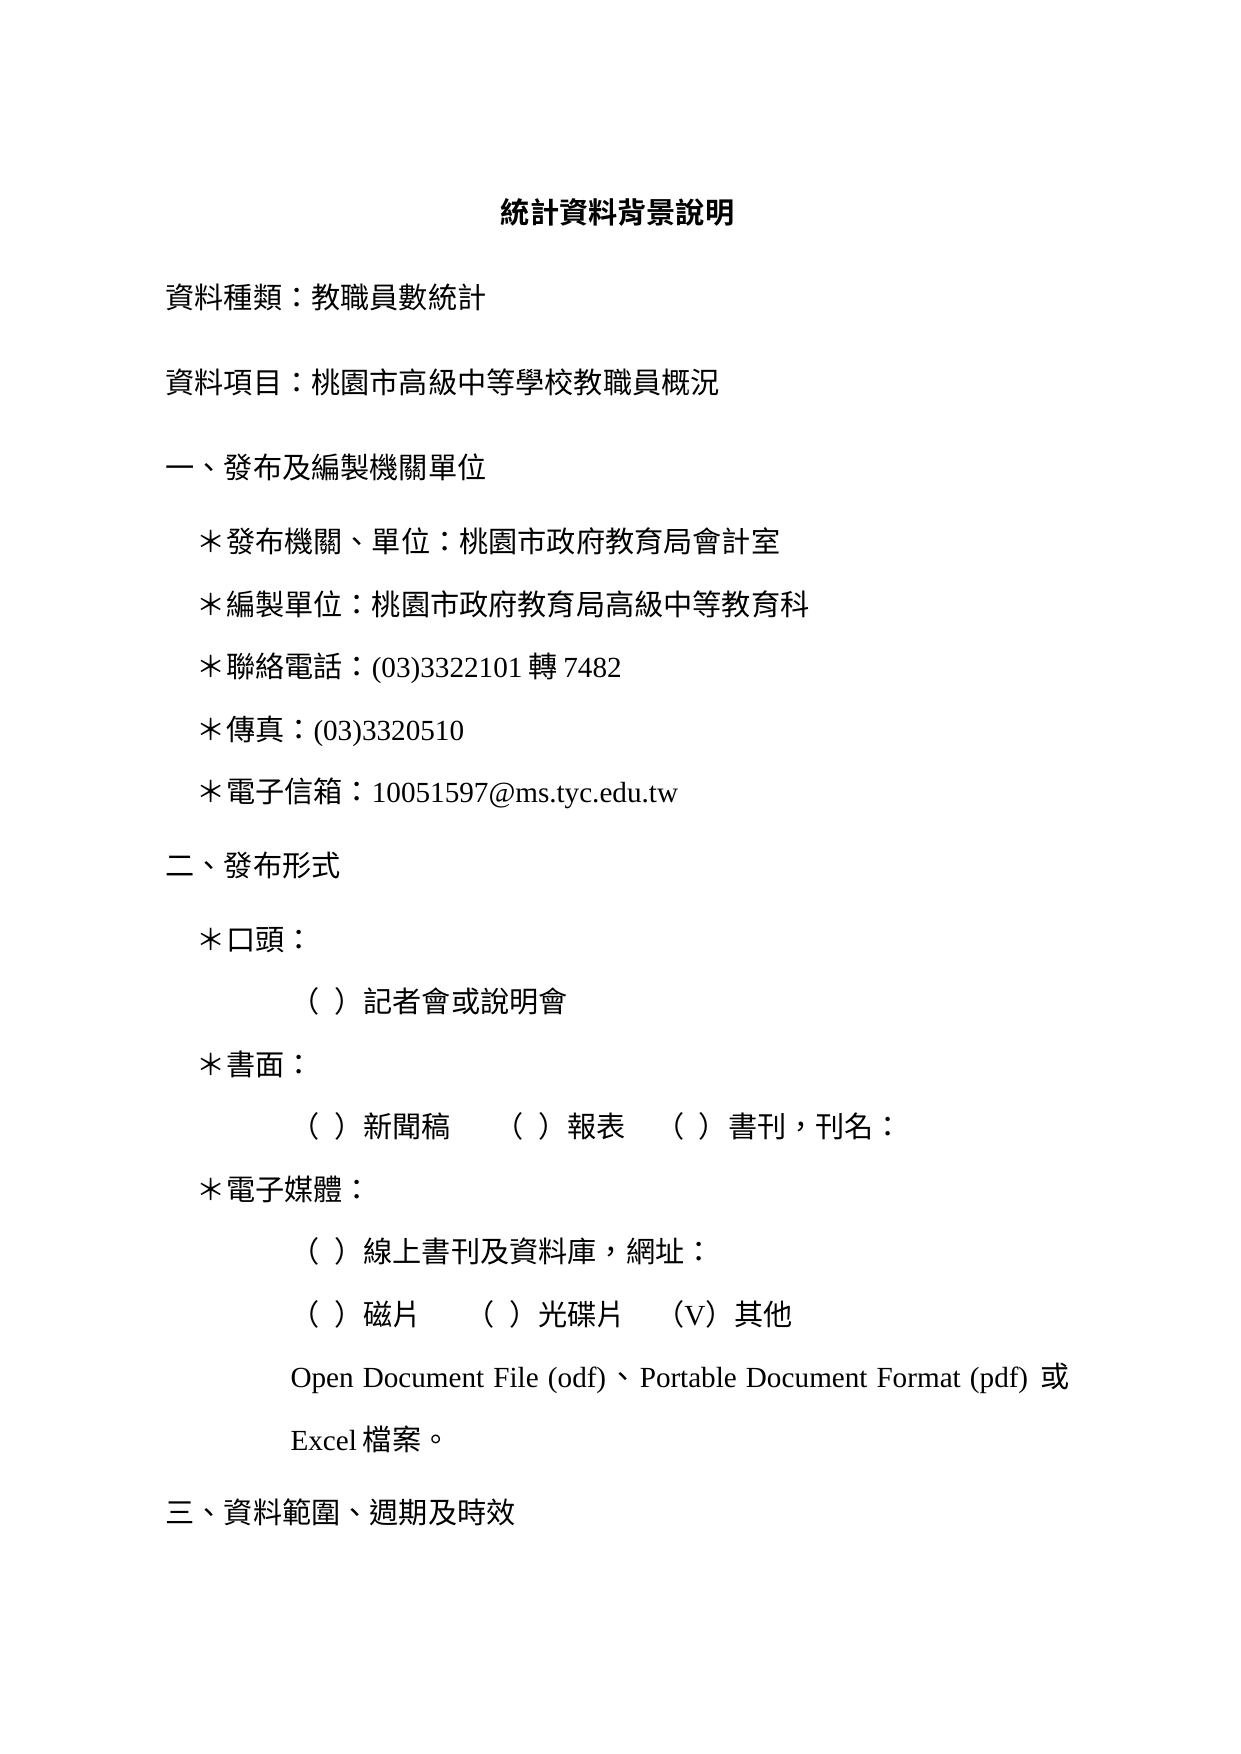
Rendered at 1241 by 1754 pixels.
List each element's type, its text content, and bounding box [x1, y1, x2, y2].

text ＊發布機關、單位：桃園市政府教育局會計室 [197, 498, 1069, 561]
text ＊電子媒體： [197, 1146, 1069, 1208]
text Open Document File (odf)、Portable Document Format (pdf) 或Excel檔案。 [290, 1333, 1069, 1458]
text ＊書面： [197, 1021, 1069, 1083]
text ＊電子信箱：10051597@ms.tyc.edu.tw [197, 748, 1069, 811]
text 資料種類：教職員數統計 [165, 254, 1069, 317]
text ＊口頭： [197, 896, 1069, 958]
text ＊編製單位：桃園市政府教育局高級中等教育科 [197, 561, 1069, 623]
text （ ）磁片 （ ）光碟片 （V）其他 [290, 1271, 1069, 1333]
text 二、發布形式 [165, 822, 1069, 884]
text ＊聯絡電話：(03)3322101轉7482 [197, 623, 1069, 686]
text 三、資料範圍、週期及時效 [165, 1469, 1069, 1532]
text （ ）新聞稿 （ ）報表 （ ）書刊，刊名： [290, 1083, 1069, 1146]
text ＊傳真：(03)3320510 [197, 686, 1069, 748]
text 資料項目：桃園市高級中等學校教職員概況 [165, 339, 1069, 402]
text 統計資料背景說明 [165, 169, 1069, 232]
text 一、發布及編製機關單位 [165, 424, 1069, 487]
text （ ）記者會或說明會 [290, 958, 1069, 1021]
text （ ）線上書刊及資料庫，網址： [290, 1208, 1069, 1271]
